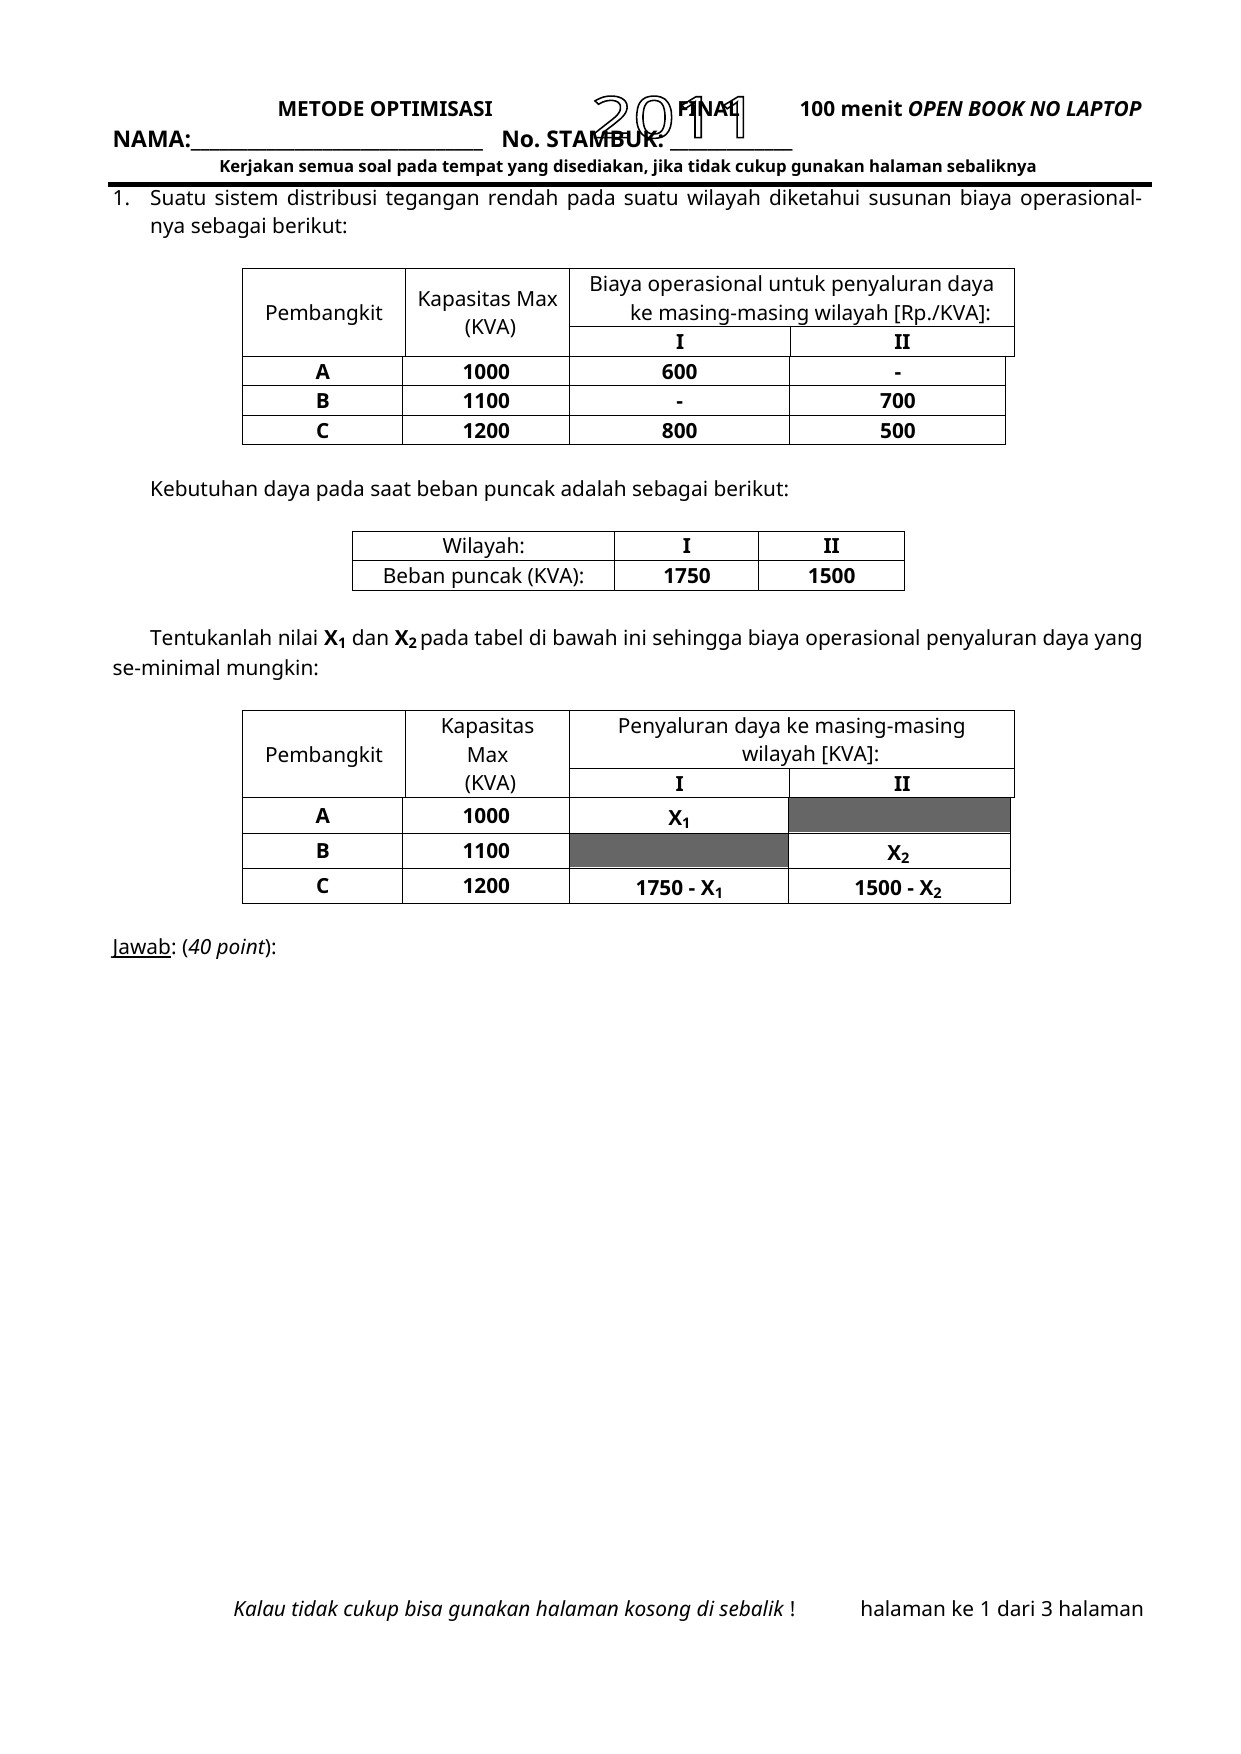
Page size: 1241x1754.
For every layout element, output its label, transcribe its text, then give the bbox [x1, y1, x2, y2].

table_cell 1000 [403, 798, 569, 832]
text Kebutuhan daya pada saat beban puncak adalah sebagai berikut: [112, 474, 1144, 502]
table_cell 500 [790, 416, 1005, 444]
table_cell 1000 [403, 357, 569, 385]
table_header Penyaluran daya ke masing-masing wilayah [KVA]: [570, 711, 1014, 768]
list Suatu sistem distribusi tegangan rendah pada suatu wilayah diketahui susunan biaya operasional-nya sebagai berikut: [112, 187, 1144, 240]
table_cell 1200 [403, 416, 569, 444]
table_header Biaya operasional untuk penyaluran daya ke masing-masing wilayah [Rp./KVA]: [570, 269, 1014, 326]
table_cell I [570, 327, 790, 356]
table_cell I [570, 769, 789, 797]
table_cell 1750 [615, 561, 758, 589]
table_cell X2 [789, 834, 1010, 867]
text Tentukanlah nilai X1 dan X2 pada tabel di bawah ini sehingga biaya operasional penyaluran daya yang se-minimal mungkin: [112, 619, 1144, 681]
table_cell [1006, 415, 1014, 444]
table_cell 600 [570, 357, 789, 385]
table_cell II [790, 769, 1014, 797]
table_cell 1500 [759, 561, 904, 589]
table_cell [789, 798, 1010, 832]
table_cell C [243, 869, 402, 903]
table_cell 1750 - X1 [570, 869, 788, 903]
table_cell - [570, 386, 789, 415]
table_cell C [243, 416, 402, 444]
table_cell [1006, 357, 1014, 385]
table_header Pembangkit [243, 269, 405, 356]
table_header Wilayah: [353, 532, 614, 560]
table_cell B [243, 834, 402, 867]
table_cell [1006, 385, 1014, 415]
table_cell Beban puncak (KVA): [353, 561, 614, 589]
table_cell 700 [790, 386, 1005, 415]
table_cell 1200 [403, 869, 569, 903]
table_cell A [243, 798, 402, 832]
text Jawab: (40 point): [112, 932, 1144, 961]
table_cell II [791, 327, 1014, 356]
table_cell 1100 [403, 386, 569, 415]
table_cell 1500 - X2 [789, 869, 1010, 903]
table_header Pembangkit [243, 711, 405, 797]
table_header Kapasitas Max (KVA) [406, 711, 569, 797]
table_cell 1100 [403, 834, 569, 867]
table_header II [759, 532, 904, 560]
table_header Kapasitas Max (KVA) [406, 269, 569, 356]
table_cell A [243, 357, 402, 385]
table_cell - [790, 357, 1005, 385]
table_cell [570, 834, 788, 867]
table_cell B [243, 386, 402, 415]
table_header I [615, 532, 758, 560]
table_cell X1 [570, 798, 788, 832]
table_cell 800 [570, 416, 789, 444]
